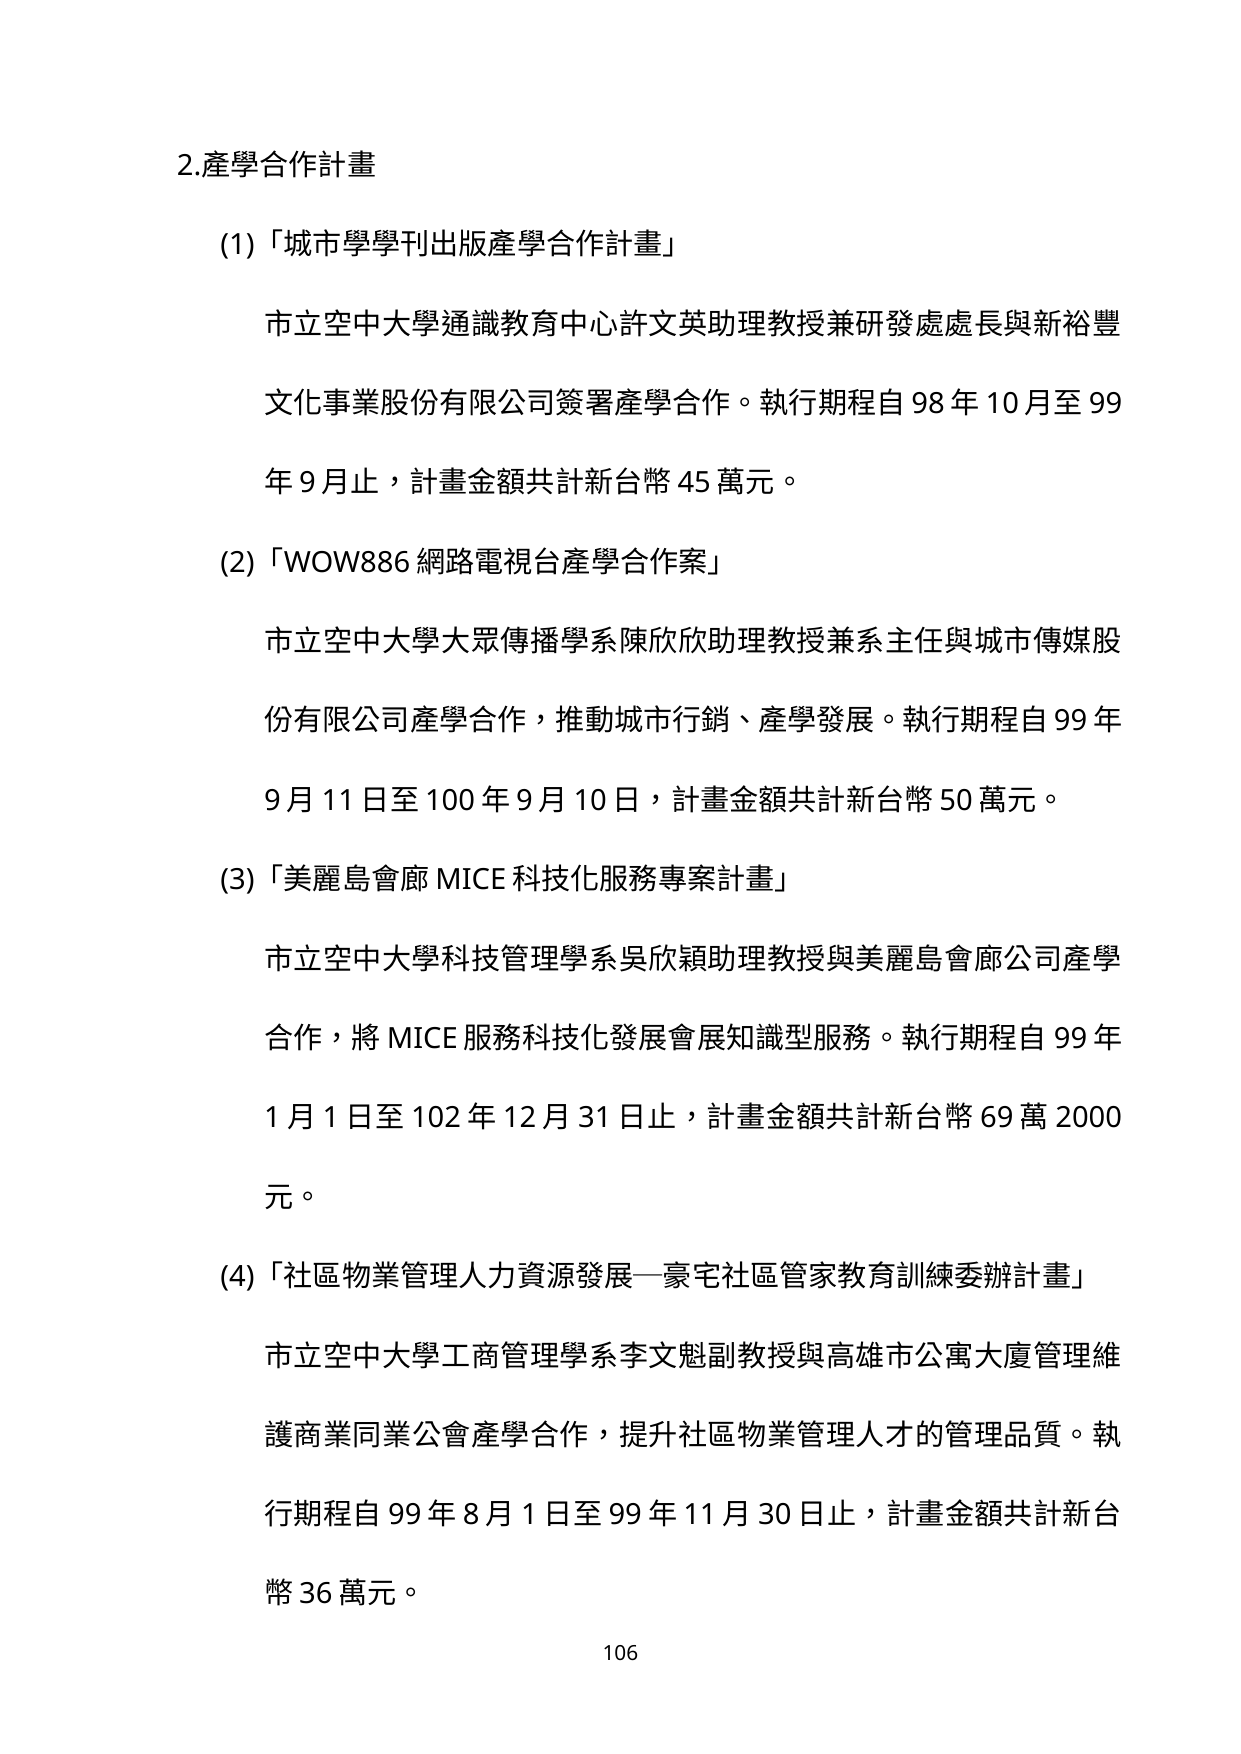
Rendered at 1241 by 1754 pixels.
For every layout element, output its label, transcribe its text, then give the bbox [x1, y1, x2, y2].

text 2.產學合作計畫 [177, 123, 1122, 202]
text (4)「社區物業管理人力資源發展─豪宅社區管家教育訓練委辦計畫」 市立空中大學工商管理學系李文魁副教授與高雄市公寓大廈管理維護商業同業公會產學合作，提升社區物業管理人才的管理品質。執行期程自99年8月1日至99年11月30日止，計畫金額共計新台幣36萬元。 [220, 1234, 1122, 1631]
text (1)「城市學學刊出版產學合作計畫」 市立空中大學通識教育中心許文英助理教授兼研發處處長與新裕豐文化事業股份有限公司簽署產學合作。執行期程自98年10月至99年9月止，計畫金額共計新台幣45萬元。 [220, 202, 1122, 520]
text (3)「美麗島會廊MICE科技化服務專案計畫」 市立空中大學科技管理學系吳欣穎助理教授與美麗島會廊公司產學合作，將MICE服務科技化發展會展知識型服務。執行期程自99年1月1日至102年12月31日止，計畫金額共計新台幣69萬2000元。 [220, 837, 1122, 1234]
text (2)「WOW886網路電視台產學合作案」 市立空中大學大眾傳播學系陳欣欣助理教授兼系主任與城市傳媒股份有限公司產學合作，推動城市行銷、產學發展。執行期程自99年9月11日至100年9月10日，計畫金額共計新台幣50萬元。 [220, 520, 1122, 837]
